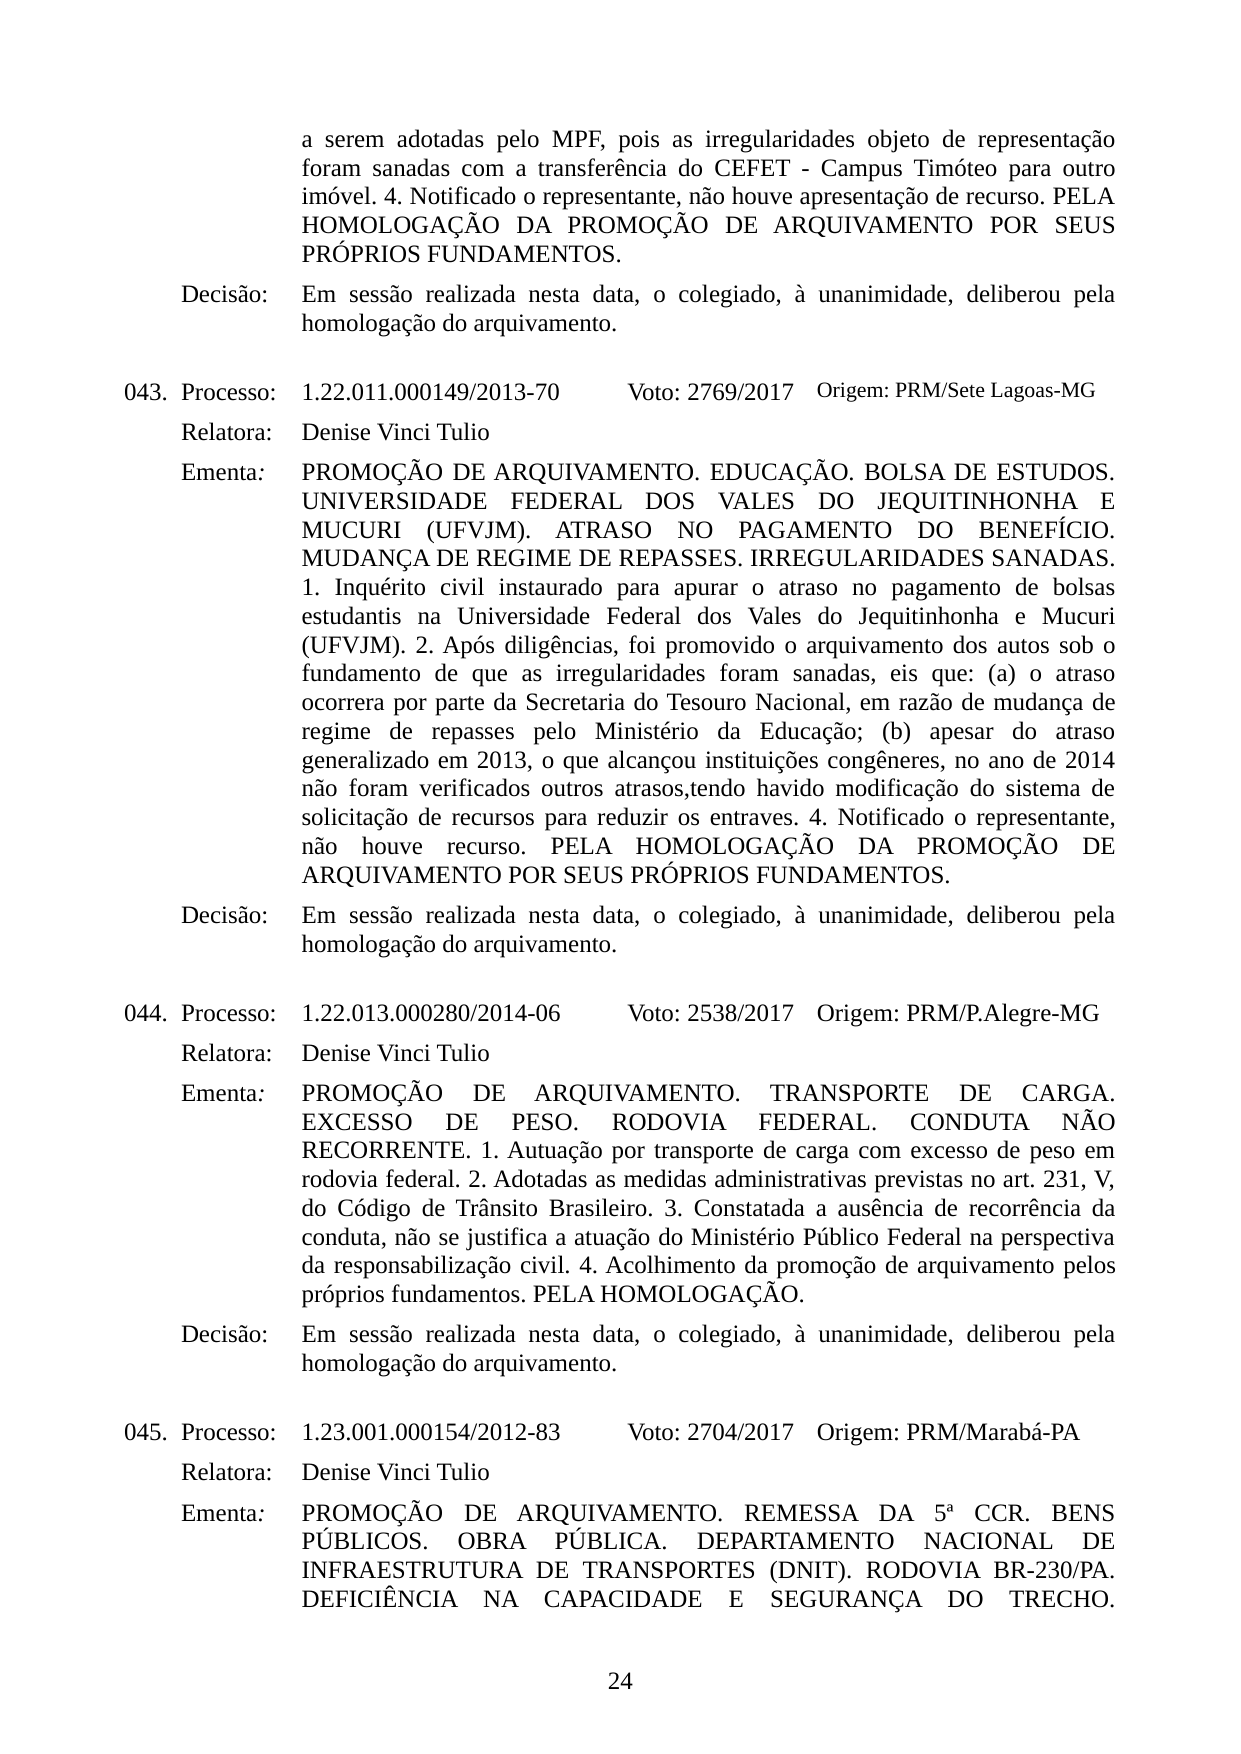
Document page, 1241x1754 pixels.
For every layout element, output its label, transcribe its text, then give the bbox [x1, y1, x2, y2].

table_cell PROMOÇÃO DE ARQUIVAMENTO. REMESSA DA 5ª CCR. BENS PÚBLICOS. OBRA PÚBLICA. DEPARTAMENTO NACIONAL DE INFRAESTRUTURA DE TRANSPORTES (DNIT). RODOVIA BR-230/PA. DEFICIÊNCIA NA CAPACIDADE E SEGURANÇA DO TRECHO. [296, 1492, 1122, 1618]
table_cell Decisão: [175, 273, 296, 342]
table_header Origem: PRM/Marabá-PA [811, 1411, 1122, 1452]
table_cell [118, 118, 175, 273]
table_cell Denise Vinci Tulio [296, 1452, 1122, 1492]
table_cell Em sessão realizada nesta data, o colegiado, à unanimidade, deliberou pela homologação do arquivamento. [296, 273, 1122, 342]
table_cell [118, 1492, 175, 1618]
table_cell [118, 894, 175, 963]
table_cell [118, 1314, 175, 1383]
table_cell Relatora: [175, 1452, 296, 1492]
table_header 1.23.001.000154/2012-83 [296, 1411, 621, 1452]
table_header Voto: 2538/2017 [621, 992, 811, 1032]
table_header Voto: 2769/2017 [621, 371, 811, 411]
table_cell Ementa: [175, 1072, 296, 1314]
table_cell Decisão: [175, 894, 296, 963]
table_cell a serem adotadas pelo MPF, pois as irregularidades objeto de representação foram sanadas com a transferência do CEFET - Campus Timóteo para outro imóvel. 4. Notificado o representante, não houve apresentação de recurso. PELA HOMOLOGAÇÃO DA PROMOÇÃO DE ARQUIVAMENTO POR SEUS PRÓPRIOS FUNDAMENTOS. [296, 118, 1122, 273]
table_cell PROMOÇÃO DE ARQUIVAMENTO. TRANSPORTE DE CARGA. EXCESSO DE PESO. RODOVIA FEDERAL. CONDUTA NÃO RECORRENTE. 1. Autuação por transporte de carga com excesso de peso em rodovia federal. 2. Adotadas as medidas administrativas previstas no art. 231, V, do Código de Trânsito Brasileiro. 3. Constatada a ausência de recorrência da conduta, não se justifica a atuação do Ministério Público Federal na perspectiva da responsabilização civil. 4. Acolhimento da promoção de arquivamento pelos próprios fundamentos. PELA HOMOLOGAÇÃO. [296, 1072, 1122, 1314]
table_cell [118, 451, 175, 894]
table_cell [118, 1452, 175, 1492]
table_cell Ementa: [175, 451, 296, 894]
table_header 045. [118, 1411, 175, 1452]
table_header Origem: PRM/P.Alegre-MG [811, 992, 1122, 1032]
table_header Voto: 2704/2017 [621, 1411, 811, 1452]
table_header Processo: [175, 1411, 296, 1452]
table_cell Ementa: [175, 1492, 296, 1618]
table_header 044. [118, 992, 175, 1032]
table_cell Relatora: [175, 1032, 296, 1072]
table_cell PROMOÇÃO DE ARQUIVAMENTO. EDUCAÇÃO. BOLSA DE ESTUDOS. UNIVERSIDADE FEDERAL DOS VALES DO JEQUITINHONHA E MUCURI (UFVJM). ATRASO NO PAGAMENTO DO BENEFÍCIO. MUDANÇA DE REGIME DE REPASSES. IRREGULARIDADES SANADAS. 1. Inquérito civil instaurado para apurar o atraso no pagamento de bolsas estudantis na Universidade Federal dos Vales do Jequitinhonha e Mucuri (UFVJM). 2. Após diligências, foi promovido o arquivamento dos autos sob o fundamento de que as irregularidades foram sanadas, eis que: (a) o atraso ocorrera por parte da Secretaria do Tesouro Nacional, em razão de mudança de regime de repasses pelo Ministério da Educação; (b) apesar do atraso generalizado em 2013, o que alcançou instituições congêneres, no ano de 2014 não foram verificados outros atrasos,tendo havido modificação do sistema de solicitação de recursos para reduzir os entraves. 4. Notificado o representante, não houve recurso. PELA HOMOLOGAÇÃO DA PROMOÇÃO DE ARQUIVAMENTO POR SEUS PRÓPRIOS FUNDAMENTOS. [296, 451, 1122, 894]
table_header Processo: [175, 992, 296, 1032]
table_header 1.22.011.000149/2013-70 [296, 371, 621, 411]
table_cell [118, 1072, 175, 1314]
table_cell [175, 118, 296, 273]
table_cell [118, 273, 175, 342]
table_header 1.22.013.000280/2014-06 [296, 992, 621, 1032]
table_header 043. [118, 371, 175, 411]
table_cell Relatora: [175, 411, 296, 451]
table_cell Decisão: [175, 1314, 296, 1383]
table_cell [118, 411, 175, 451]
table_cell Em sessão realizada nesta data, o colegiado, à unanimidade, deliberou pela homologação do arquivamento. [296, 1314, 1122, 1383]
table_cell Denise Vinci Tulio [296, 411, 1122, 451]
table_header Origem: PRM/Sete Lagoas-MG [811, 371, 1122, 411]
table_cell Em sessão realizada nesta data, o colegiado, à unanimidade, deliberou pela homologação do arquivamento. [296, 894, 1122, 963]
table_header Processo: [175, 371, 296, 411]
table_cell [118, 1032, 175, 1072]
table_cell Denise Vinci Tulio [296, 1032, 1122, 1072]
